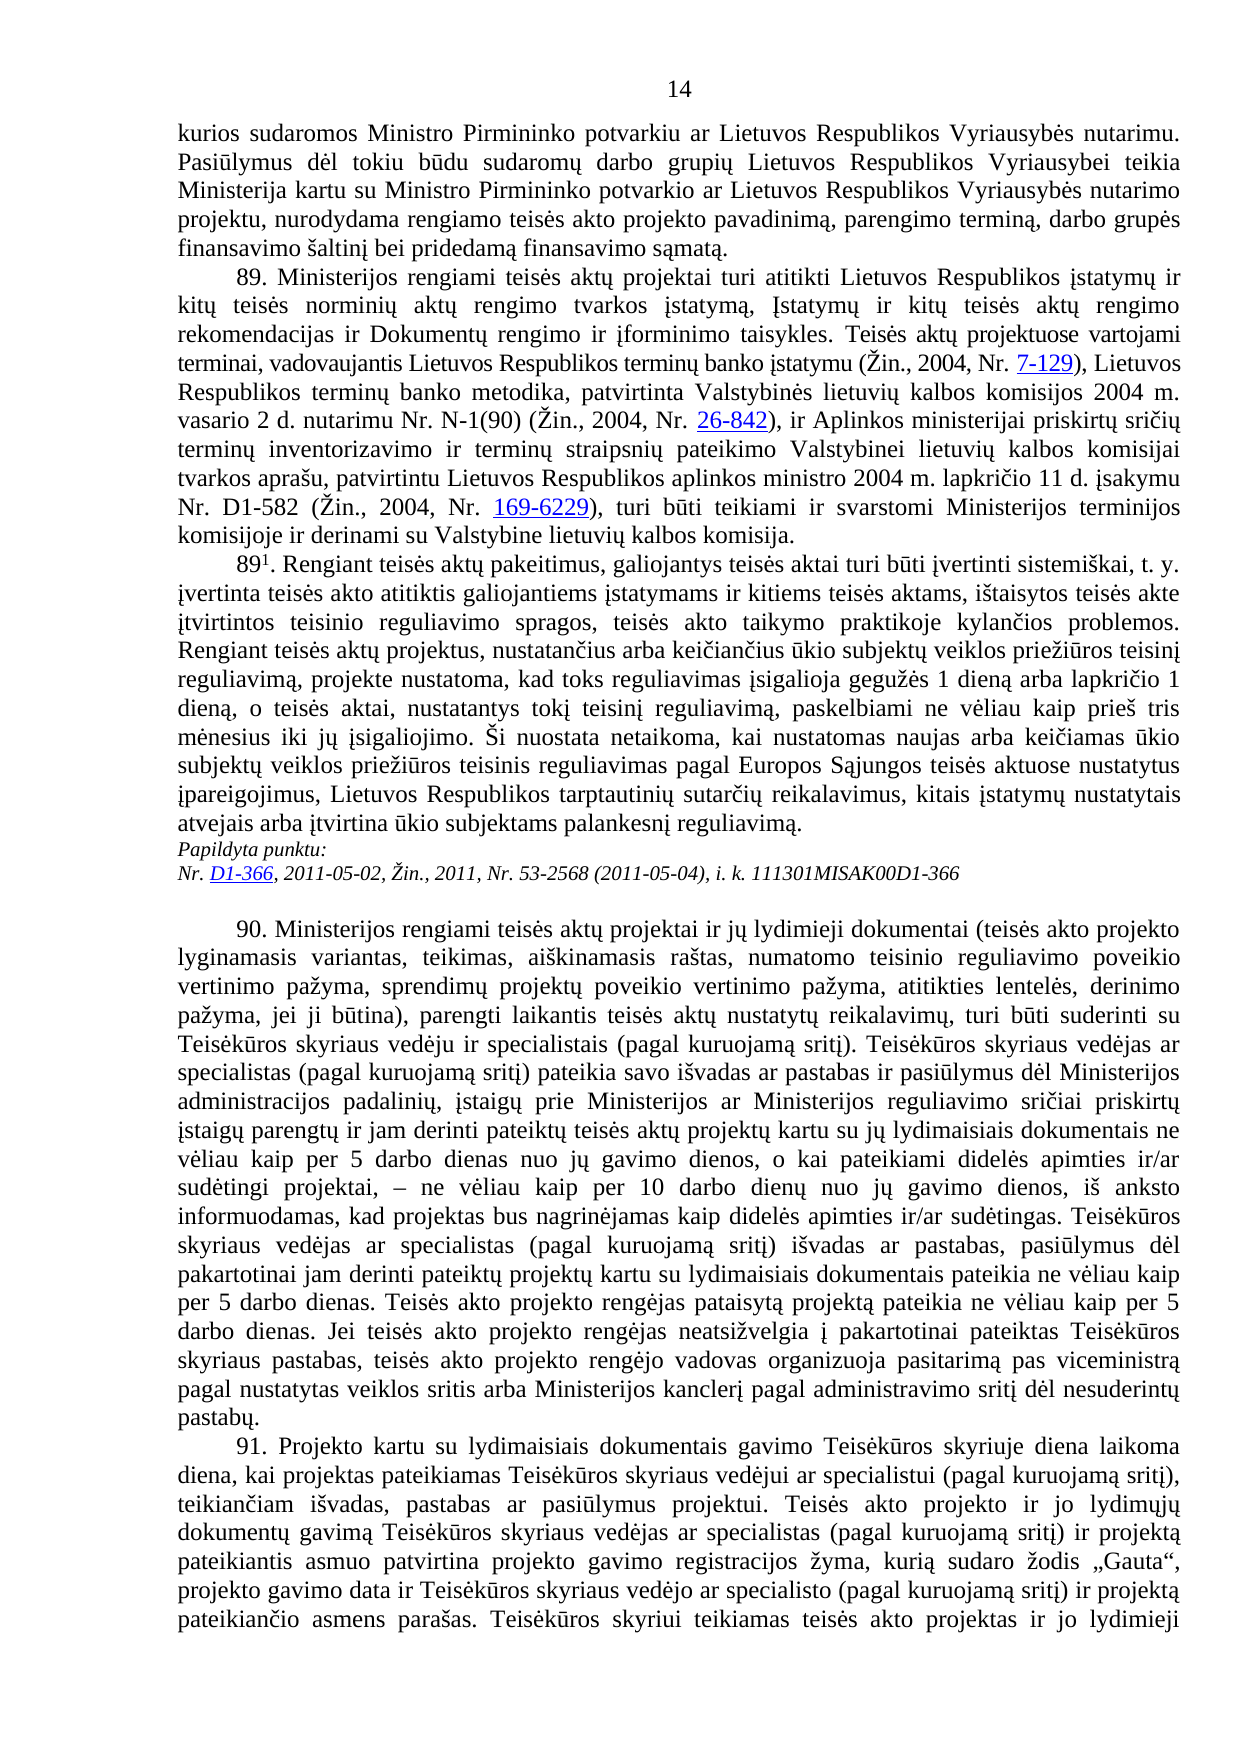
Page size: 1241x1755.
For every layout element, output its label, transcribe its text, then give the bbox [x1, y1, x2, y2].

text 89. Ministerijos rengiami teisės aktų projektai turi atitikti Lietuvos Respublikos įstatymų ir kitų teisės norminių aktų rengimo tvarkos įstatymą, Įstatymų ir kitų teisės aktų rengimo rekomendacijas ir Dokumentų rengimo ir įforminimo taisykles. Teisės aktų projektuose vartojami terminai, vadovaujantis Lietuvos Respublikos terminų banko įstatymu (Žin., 2004, Nr. 7-129), Lietuvos Respublikos terminų banko metodika, patvirtinta Valstybinės lietuvių kalbos komisijos 2004 m. vasario 2 d. nutarimu Nr. N-1(90) (Žin., 2004, Nr. 26-842), ir Aplinkos ministerijai priskirtų sričių terminų inventorizavimo ir terminų straipsnių pateikimo Valstybinei lietuvių kalbos komisijai tvarkos aprašu, patvirtintu Lietuvos Respublikos aplinkos ministro 2004 m. lapkričio 11 d. įsakymu Nr. D1-582 (Žin., 2004, Nr. 169-6229), turi būti teikiami ir svarstomi Ministerijos terminijos komisijoje ir derinami su Valstybine lietuvių kalbos komisija. [177, 262, 1181, 549]
text 90. Ministerijos rengiami teisės aktų projektai ir jų lydimieji dokumentai (teisės akto projekto lyginamasis variantas, teikimas, aiškinamasis raštas, numatomo teisinio reguliavimo poveikio vertinimo pažyma, sprendimų projektų poveikio vertinimo pažyma, atitikties lentelės, derinimo pažyma, jei ji būtina), parengti laikantis teisės aktų nustatytų reikalavimų, turi būti suderinti su Teisėkūros skyriaus vedėju ir specialistais (pagal kuruojamą sritį). Teisėkūros skyriaus vedėjas ar specialistas (pagal kuruojamą sritį) pateikia savo išvadas ar pastabas ir pasiūlymus dėl Ministerijos administracijos padalinių, įstaigų prie Ministerijos ar Ministerijos reguliavimo sričiai priskirtų įstaigų parengtų ir jam derinti pateiktų teisės aktų projektų kartu su jų lydimaisiais dokumentais ne vėliau kaip per 5 darbo dienas nuo jų gavimo dienos, o kai pateikiami didelės apimties ir/ar sudėtingi projektai, – ne vėliau kaip per 10 darbo dienų nuo jų gavimo dienos, iš anksto informuodamas, kad projektas bus nagrinėjamas kaip didelės apimties ir/ar sudėtingas. Teisėkūros skyriaus vedėjas ar specialistas (pagal kuruojamą sritį) išvadas ar pastabas, pasiūlymus dėl pakartotinai jam derinti pateiktų projektų kartu su lydimaisiais dokumentais pateikia ne vėliau kaip per 5 darbo dienas. Teisės akto projekto rengėjas pataisytą projektą pateikia ne vėliau kaip per 5 darbo dienas. Jei teisės akto projekto rengėjas neatsižvelgia į pakartotinai pateiktas Teisėkūros skyriaus pastabas, teisės akto projekto rengėjo vadovas organizuoja pasitarimą pas viceministrą pagal nustatytas veiklos sritis arba Ministerijos kanclerį pagal administravimo sritį dėl nesuderintų pastabų. [177, 914, 1181, 1431]
text Nr. D1-366, 2011-05-02, Žin., 2011, Nr. 53-2568 (2011-05-04), i. k. 111301MISAK00D1-366 [177, 861, 1181, 885]
text 91. Projekto kartu su lydimaisiais dokumentais gavimo Teisėkūros skyriuje diena laikoma diena, kai projektas pateikiamas Teisėkūros skyriaus vedėjui ar specialistui (pagal kuruojamą sritį), teikiančiam išvadas, pastabas ar pasiūlymus projektui. Teisės akto projekto ir jo lydimųjų dokumentų gavimą Teisėkūros skyriaus vedėjas ar specialistas (pagal kuruojamą sritį) ir projektą pateikiantis asmuo patvirtina projekto gavimo registracijos žyma, kurią sudaro žodis „Gauta“, projekto gavimo data ir Teisėkūros skyriaus vedėjo ar specialisto (pagal kuruojamą sritį) ir projektą pateikiančio asmens parašas. Teisėkūros skyriui teikiamas teisės akto projektas ir jo lydimieji [177, 1431, 1181, 1632]
text 891. Rengiant teisės aktų pakeitimus, galiojantys teisės aktai turi būti įvertinti sistemiškai, t. y. įvertinta teisės akto atitiktis galiojantiems įstatymams ir kitiems teisės aktams, ištaisytos teisės akte įtvirtintos teisinio reguliavimo spragos, teisės akto taikymo praktikoje kylančios problemos. Rengiant teisės aktų projektus, nustatančius arba keičiančius ūkio subjektų veiklos priežiūros teisinį reguliavimą, projekte nustatoma, kad toks reguliavimas įsigalioja gegužės 1 dieną arba lapkričio 1 dieną, o teisės aktai, nustatantys tokį teisinį reguliavimą, paskelbiami ne vėliau kaip prieš tris mėnesius iki jų įsigaliojimo. Ši nuostata netaikoma, kai nustatomas naujas arba keičiamas ūkio subjektų veiklos priežiūros teisinis reguliavimas pagal Europos Sąjungos teisės aktuose nustatytus įpareigojimus, Lietuvos Respublikos tarptautinių sutarčių reikalavimus, kitais įstatymų nustatytais atvejais arba įtvirtina ūkio subjektams palankesnį reguliavimą. [177, 549, 1181, 837]
text kurios sudaromos Ministro Pirmininko potvarkiu ar Lietuvos Respublikos Vyriausybės nutarimu. Pasiūlymus dėl tokiu būdu sudaromų darbo grupių Lietuvos Respublikos Vyriausybei teikia Ministerija kartu su Ministro Pirmininko potvarkio ar Lietuvos Respublikos Vyriausybės nutarimo projektu, nurodydama rengiamo teisės akto projekto pavadinimą, parengimo terminą, darbo grupės finansavimo šaltinį bei pridedamą finansavimo sąmatą. [177, 118, 1181, 262]
text Papildyta punktu: [177, 837, 1181, 861]
